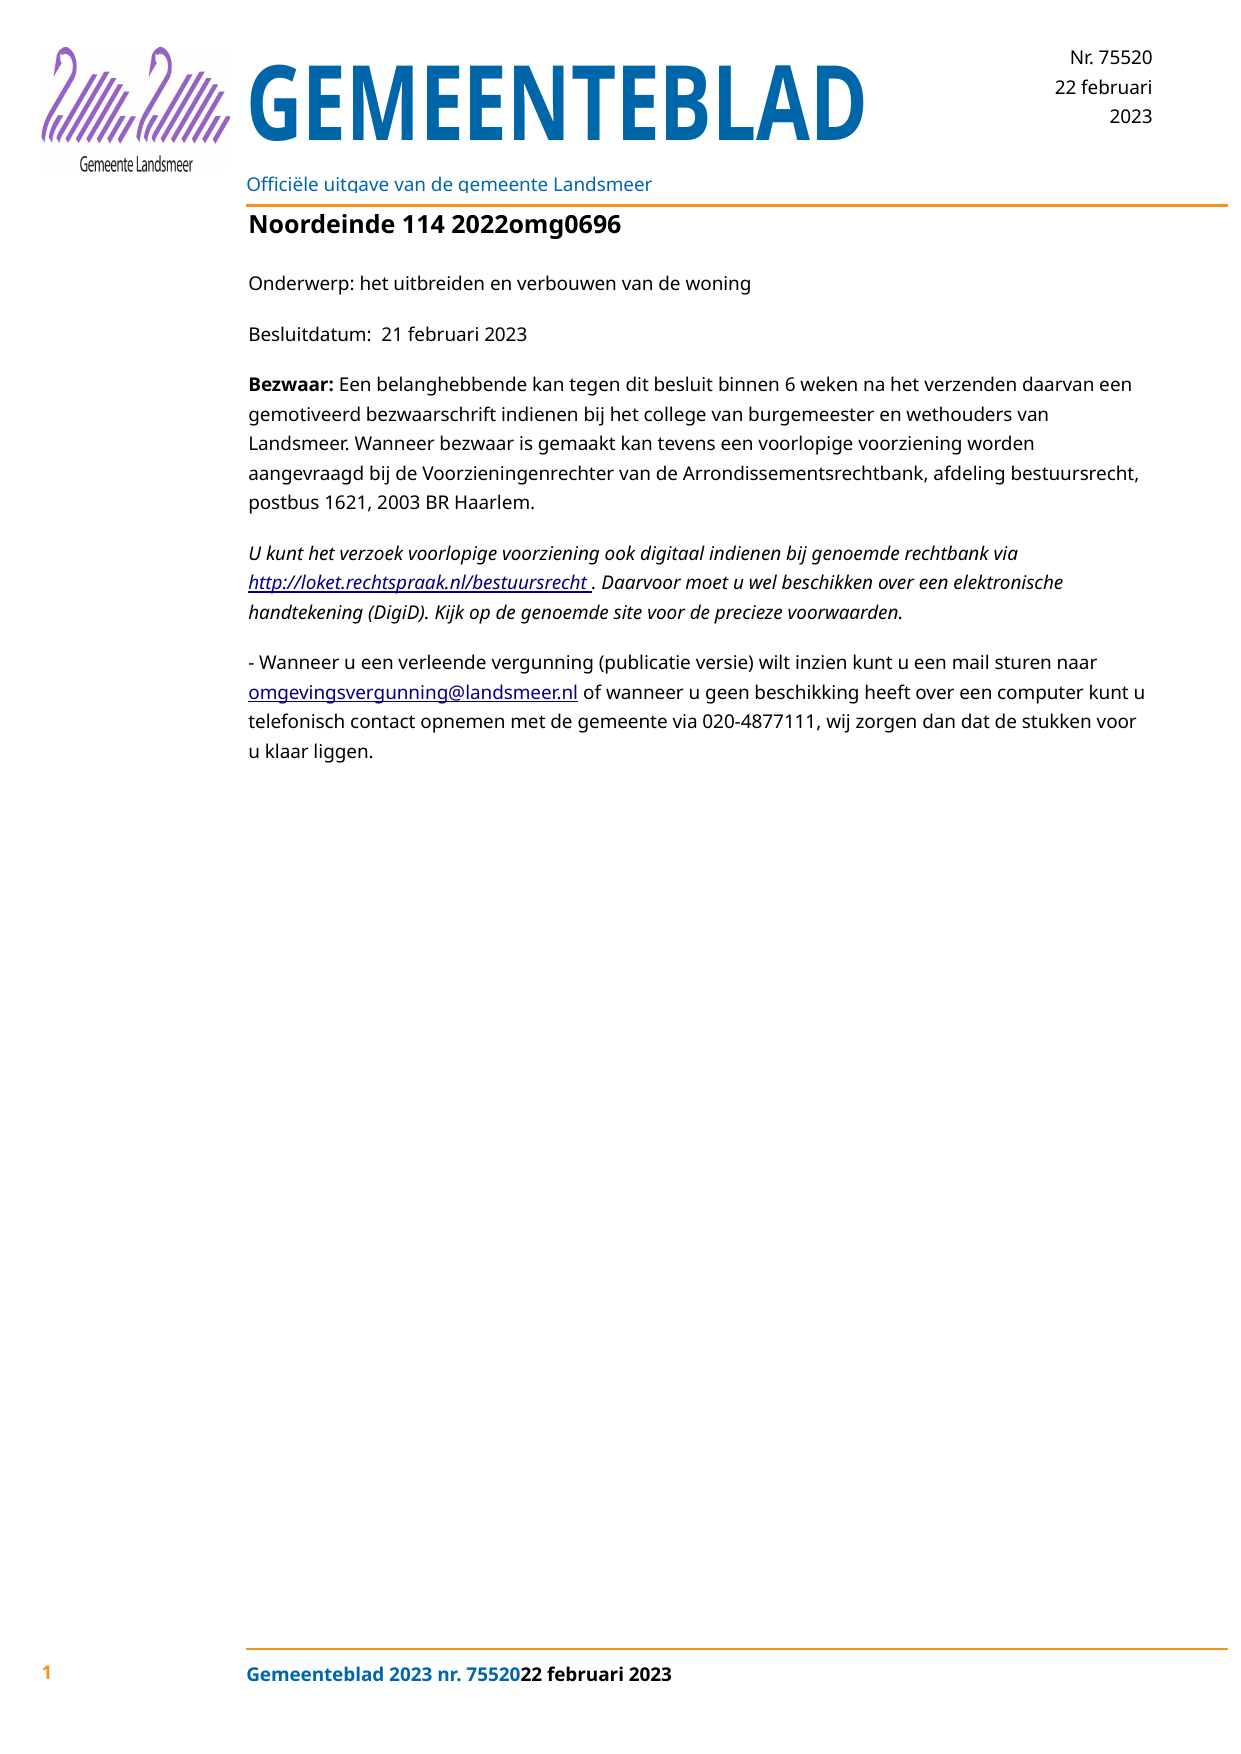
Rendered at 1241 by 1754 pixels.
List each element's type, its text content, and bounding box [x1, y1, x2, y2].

picture [41, 47, 231, 172]
text U kunt het verzoek voorlopige voorziening ook digitaal indienen bij genoemde rechtbank via http://loket.rechtspraak.nl/bestuursrecht . Daarvoor moet u wel beschikken over een elektronische handtekening (DigiD). Kijk op de genoemde site voor de precieze voorwaarden. [248, 540, 1152, 625]
text Besluitdatum: 21 februari 2023 [248, 321, 1152, 346]
text - Wanneer u een verleende vergunning (publicatie versie) wilt inzien kunt u een mail sturen naar omgevingsvergunning@landsmeer.nl of wanneer u geen beschikking heeft over een computer kunt u telefonisch contact opnemen met de gemeente via 020-4877111, wij zorgen dan dat de stukken voor u klaar liggen. [248, 649, 1152, 764]
text Onderwerp: het uitbreiden en verbouwen van de woning [248, 270, 1152, 296]
text Bezwaar: Een belanghebbende kan tegen dit besluit binnen 6 weken na het verzenden daarvan een gemotiveerd bezwaarschrift indienen bij het college van burgemeester en wethouders van Landsmeer. Wanneer bezwaar is gemaakt kan tevens een voorlopige voorziening worden aangevraagd bij de Voorzieningenrechter van de Arrondissementsrechtbank, afdeling bestuursrecht, postbus 1621, 2003 BR Haarlem. [248, 371, 1152, 515]
text Noordeinde 114 2022omg0696 [248, 207, 1152, 241]
